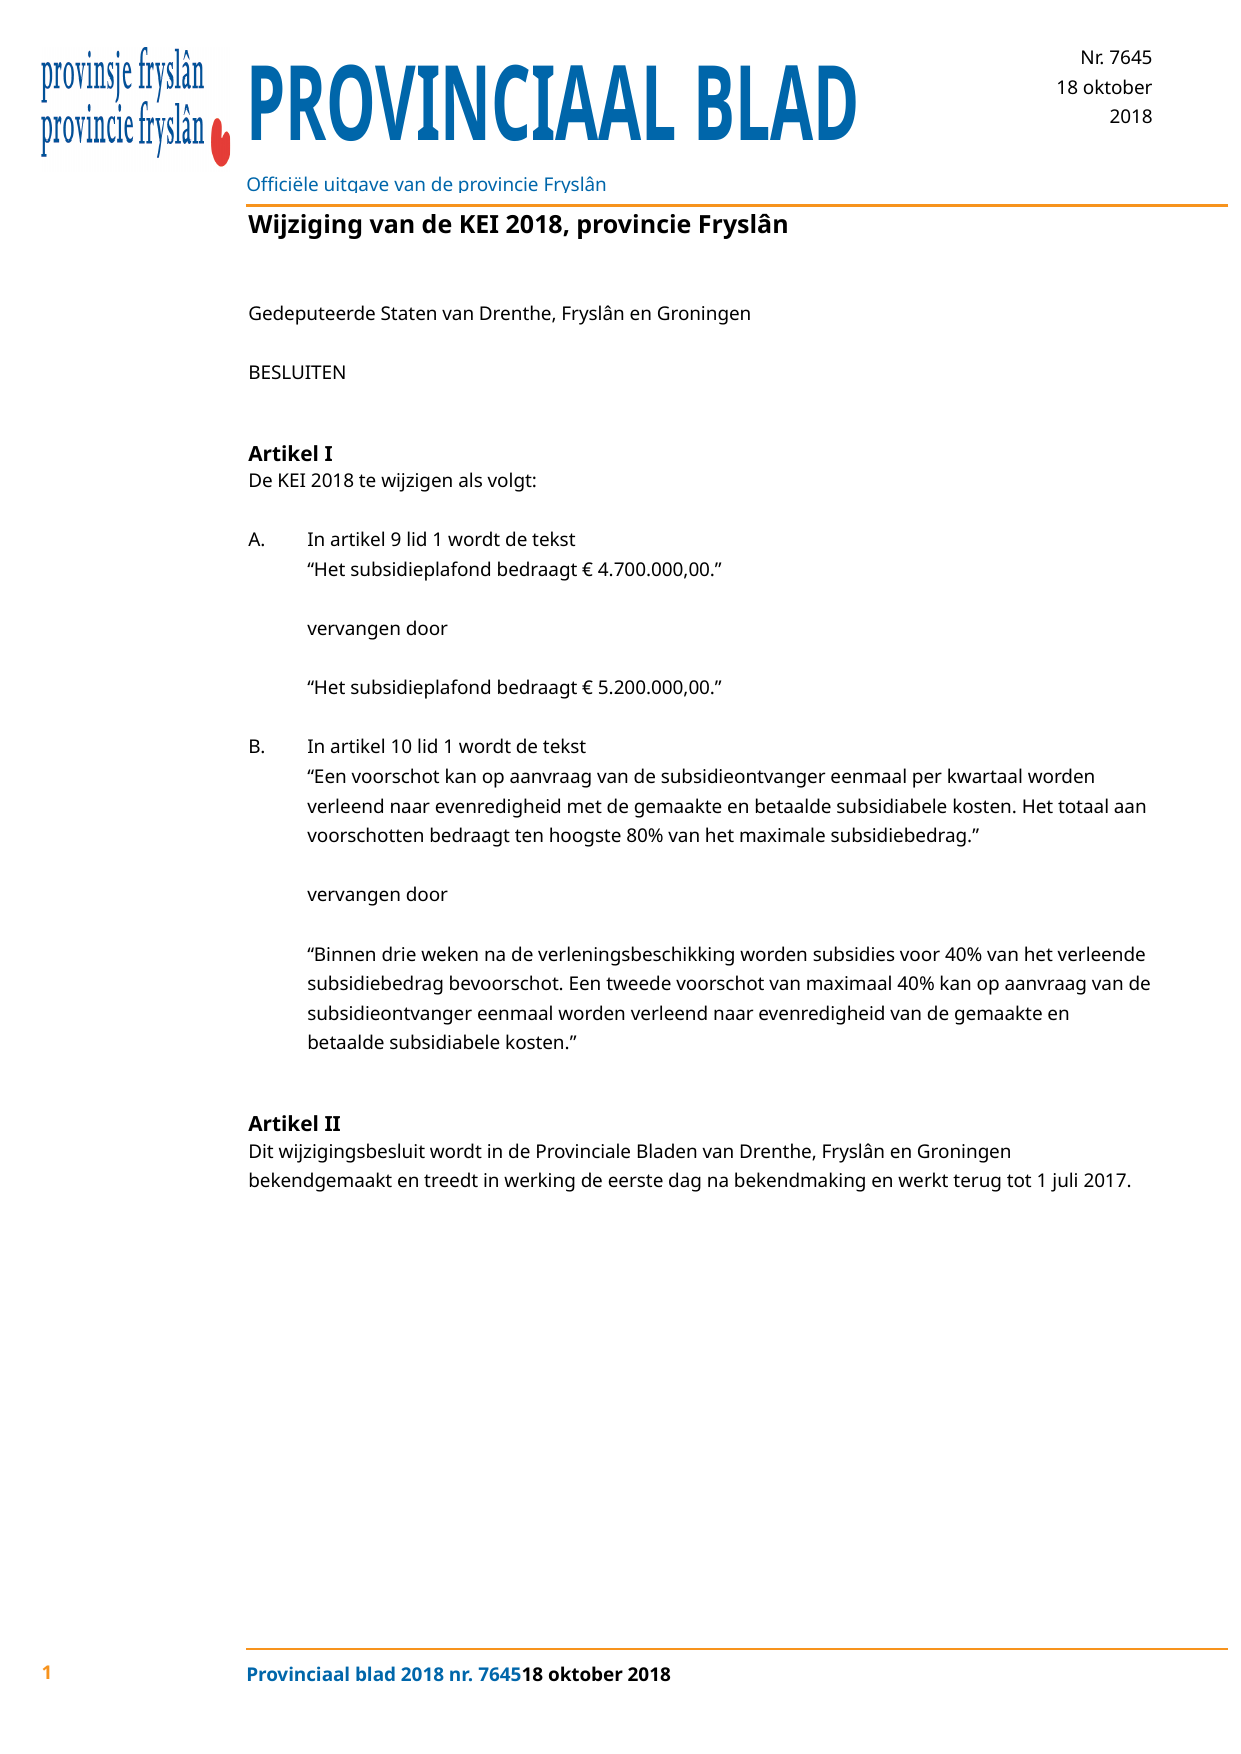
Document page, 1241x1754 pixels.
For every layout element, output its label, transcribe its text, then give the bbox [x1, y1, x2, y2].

list vervangen door [248, 882, 1152, 907]
text Gedeputeerde Staten van Drenthe, Fryslân en Groningen [248, 300, 1152, 326]
text Artikel I [248, 439, 1152, 467]
text Artikel II [248, 1109, 1152, 1138]
list In artikel 9 lid 1 wordt de tekst [248, 527, 1152, 552]
picture [41, 47, 231, 172]
list “Het subsidieplafond bedraagt € 5.200.000,00.” [248, 674, 1152, 700]
text Dit wijzigingsbesluit wordt in de Provinciale Bladen van Drenthe, Fryslân en Groningen bekendgemaakt en treedt in werking de eerste dag na bekendmaking en werkt terug tot 1 juli 2017. [248, 1138, 1152, 1193]
list In artikel 10 lid 1 wordt de tekst [248, 734, 1152, 759]
list “Het subsidieplafond bedraagt € 4.700.000,00.” [248, 556, 1152, 582]
text De KEI 2018 te wijzigen als volgt: [248, 467, 1152, 493]
list “Binnen drie weken na de verleningsbeschikking worden subsidies voor 40% van het verleende subsidiebedrag bevoorschot. Een tweede voorschot van maximaal 40% kan op aanvraag van de subsidieontvanger eenmaal worden verleend naar evenredigheid van de gemaakte en betaalde subsidiabele kosten.” [248, 941, 1152, 1055]
list vervangen door [248, 615, 1152, 641]
list “Een voorschot kan op aanvraag van de subsidieontvanger eenmaal per kwartaal worden verleend naar evenredigheid met de gemaakte en betaalde subsidiabele kosten. Het totaal aan voorschotten bedraagt ten hoogste 80% van het maximale subsidiebedrag.” [248, 763, 1152, 848]
text BESLUITEN [248, 359, 1152, 385]
text Wijziging van de KEI 2018, provincie Fryslân [248, 207, 1152, 241]
